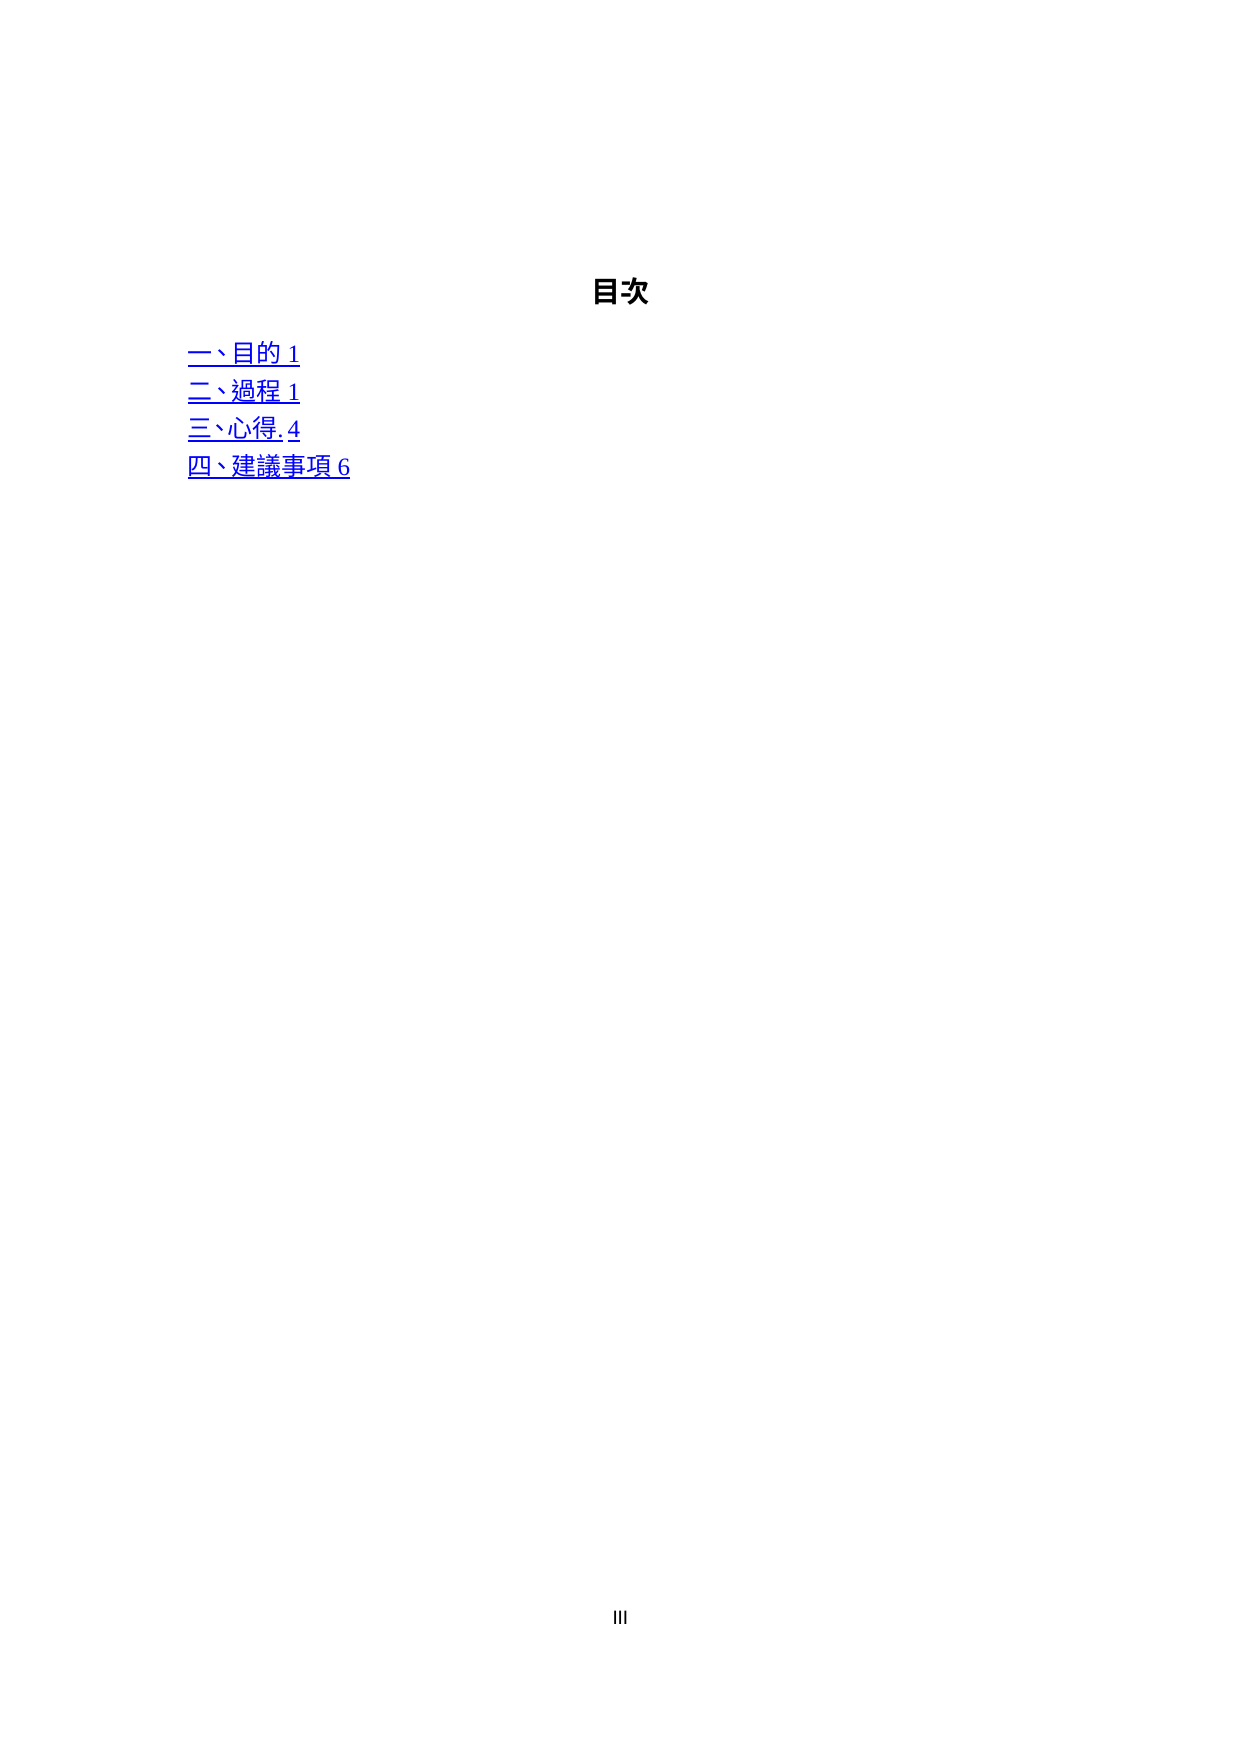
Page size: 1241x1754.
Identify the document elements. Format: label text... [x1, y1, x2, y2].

text 二、過程 1 [187, 371, 1053, 408]
text 三、心得. 4 [187, 408, 1053, 446]
text 四、建議事項 6 [187, 446, 1053, 483]
text 目次 [187, 252, 1053, 327]
text 一、目的 1 [187, 333, 1053, 371]
